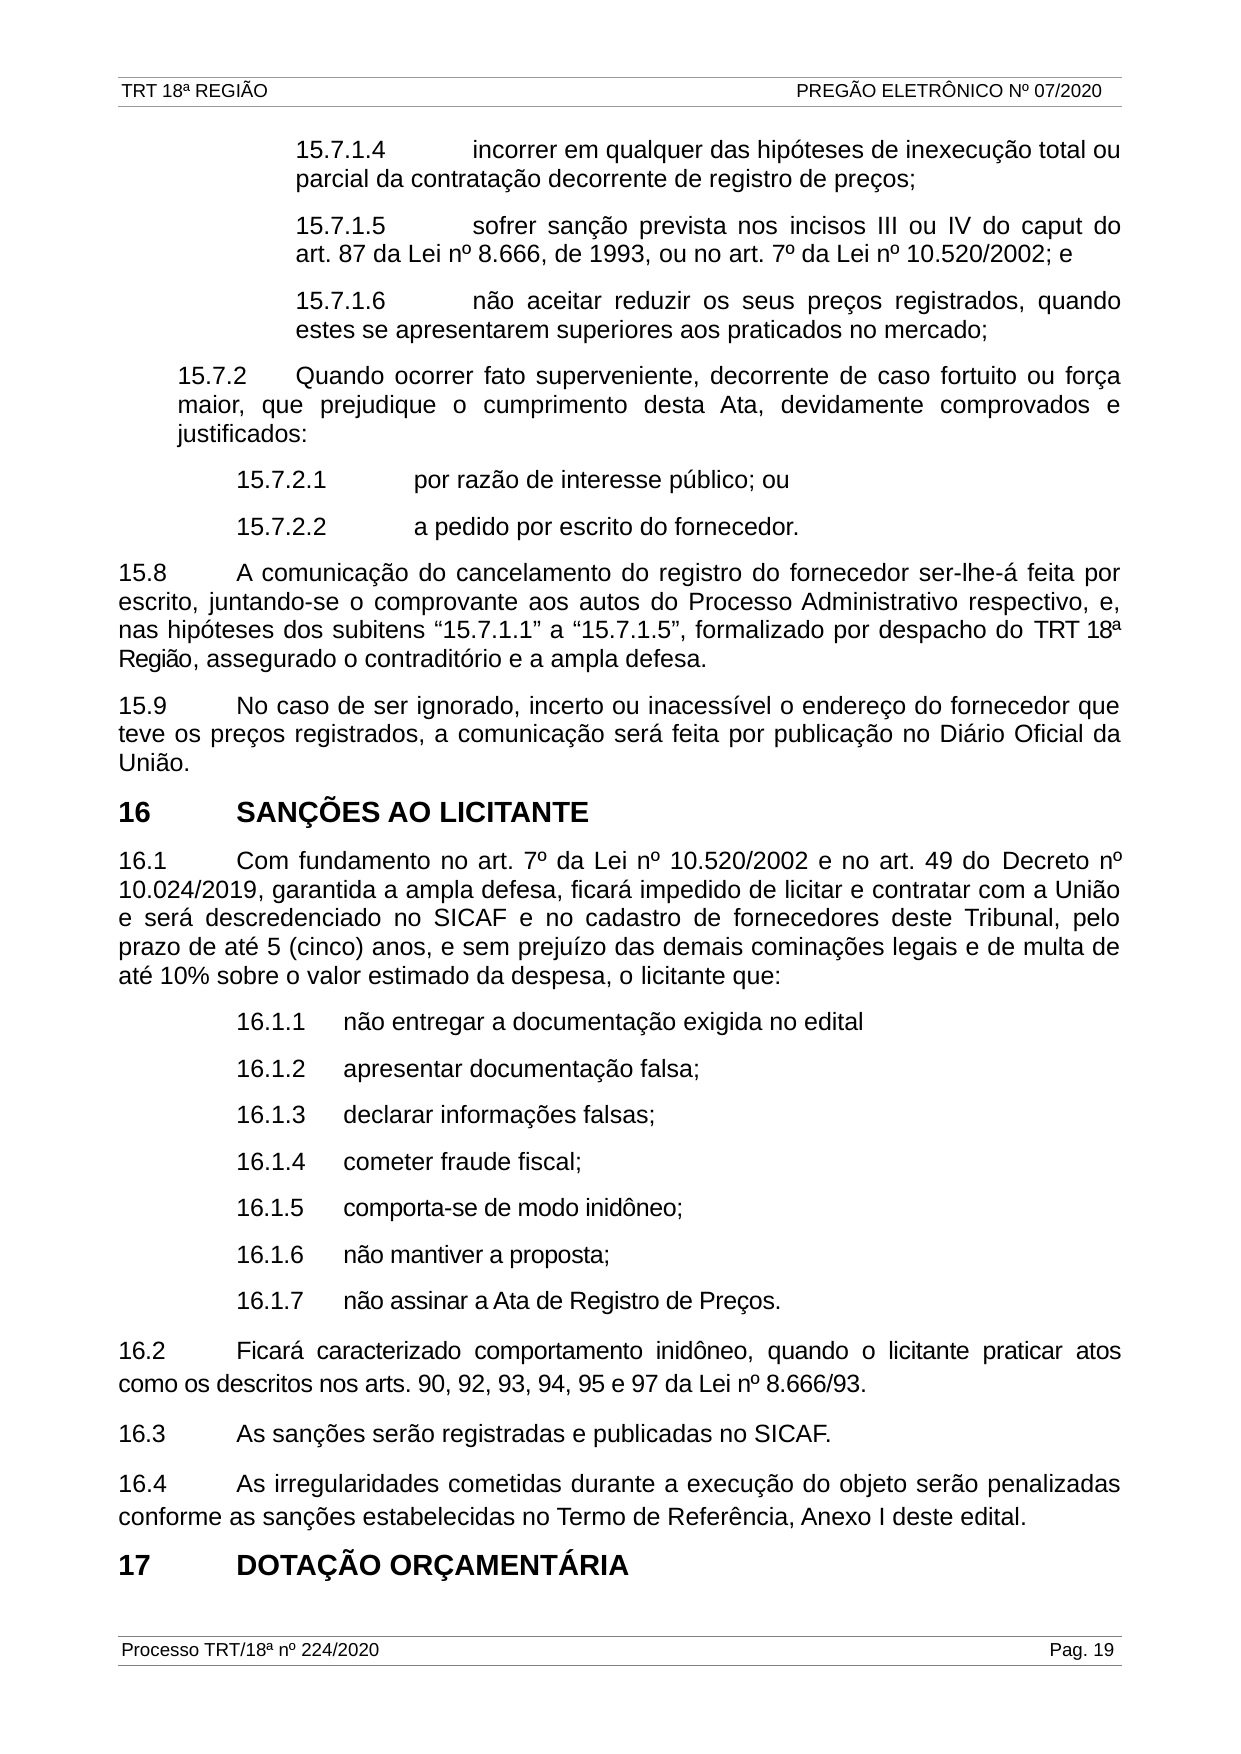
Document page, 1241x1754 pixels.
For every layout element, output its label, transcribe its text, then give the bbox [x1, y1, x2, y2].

text 16.3 As sanções serão registradas e publicadas no SICAF. [118, 1415, 1122, 1448]
text 15.7.2 Quando ocorrer fato superveniente, decorrente de caso fortuito ou força maior, que prejudique o cumprimento desta Ata, devidamente comprovados e justificados: [177, 361, 1122, 447]
list 16.1.7 não assinar a Ata de Registro de Preços. [236, 1286, 1122, 1315]
list 16.4 As irregularidades cometidas durante a execução do objeto serão penalizadas conforme as sanções estabelecidas no Termo de Referência, Anexo I deste edital. [118, 1466, 1122, 1531]
text 16.1.2 apresentar documentação falsa; [236, 1054, 1122, 1083]
text 16.1.3 declarar informações falsas; [236, 1100, 1122, 1129]
text 16.1.4 cometer fraude fiscal; [236, 1147, 1122, 1176]
text 16 SANÇÕES AO LICITANTE [118, 795, 1122, 828]
text 17 DOTAÇÃO ORÇAMENTÁRIA [118, 1548, 1122, 1582]
text 15.7.2.1 por razão de interesse público; ou [236, 465, 1122, 494]
text 15.7.2.2 a pedido por escrito do fornecedor. [236, 512, 1122, 540]
list 16.1.6 não mantiver a proposta; [236, 1240, 1122, 1268]
text 15.7.1.6 não aceitar reduzir os seus preços registrados, quando estes se apresentarem superiores aos praticados no mercado; [295, 286, 1122, 343]
text 15.7.1.5 sofrer sanção prevista nos incisos III ou IV do caput do art. 87 da Lei nº 8.666, de 1993, ou no art. 7º da Lei nº 10.520/2002; e [295, 211, 1122, 268]
text 16.1 Com fundamento no art. 7º da Lei nº 10.520/2002 e no art. 49 do Decreto nº 10.024/2019, garantida a ampla defesa, ficará impedido de licitar e contratar com a União e será descredenciado no SICAF e no cadastro de fornecedores deste Tribunal, pelo prazo de até 5 (cinco) anos, e sem prejuízo das demais cominações legais e de multa de até 10% sobre o valor estimado da despesa, o licitante que: [118, 846, 1122, 990]
list 16.1.5 comporta-se de modo inidôneo; [236, 1193, 1122, 1222]
text 16.2 Ficará caracterizado comportamento inidôneo, quando o licitante praticar atos como os descritos nos arts. 90, 92, 93, 94, 95 e 97 da Lei nº 8.666/93. [118, 1333, 1122, 1398]
text 15.8 A comunicação do cancelamento do registro do fornecedor ser-lhe-á feita por escrito, juntando-se o comprovante aos autos do Processo Administrativo respectivo, e, nas hipóteses dos subitens “15.7.1.1” a “15.7.1.5”, formalizado por despacho do TRT 18ª Região, assegurado o contraditório e a ampla defesa. [118, 558, 1122, 673]
text 15.7.1.4 incorrer em qualquer das hipóteses de inexecução total ou parcial da contratação decorrente de registro de preços; [295, 136, 1122, 193]
text 16.1.1 não entregar a documentação exigida no edital [236, 1007, 1122, 1036]
text 15.9 No caso de ser ignorado, incerto ou inacessível o endereço do fornecedor que teve os preços registrados, a comunicação será feita por publicação no Diário Oficial da União. [118, 691, 1122, 777]
